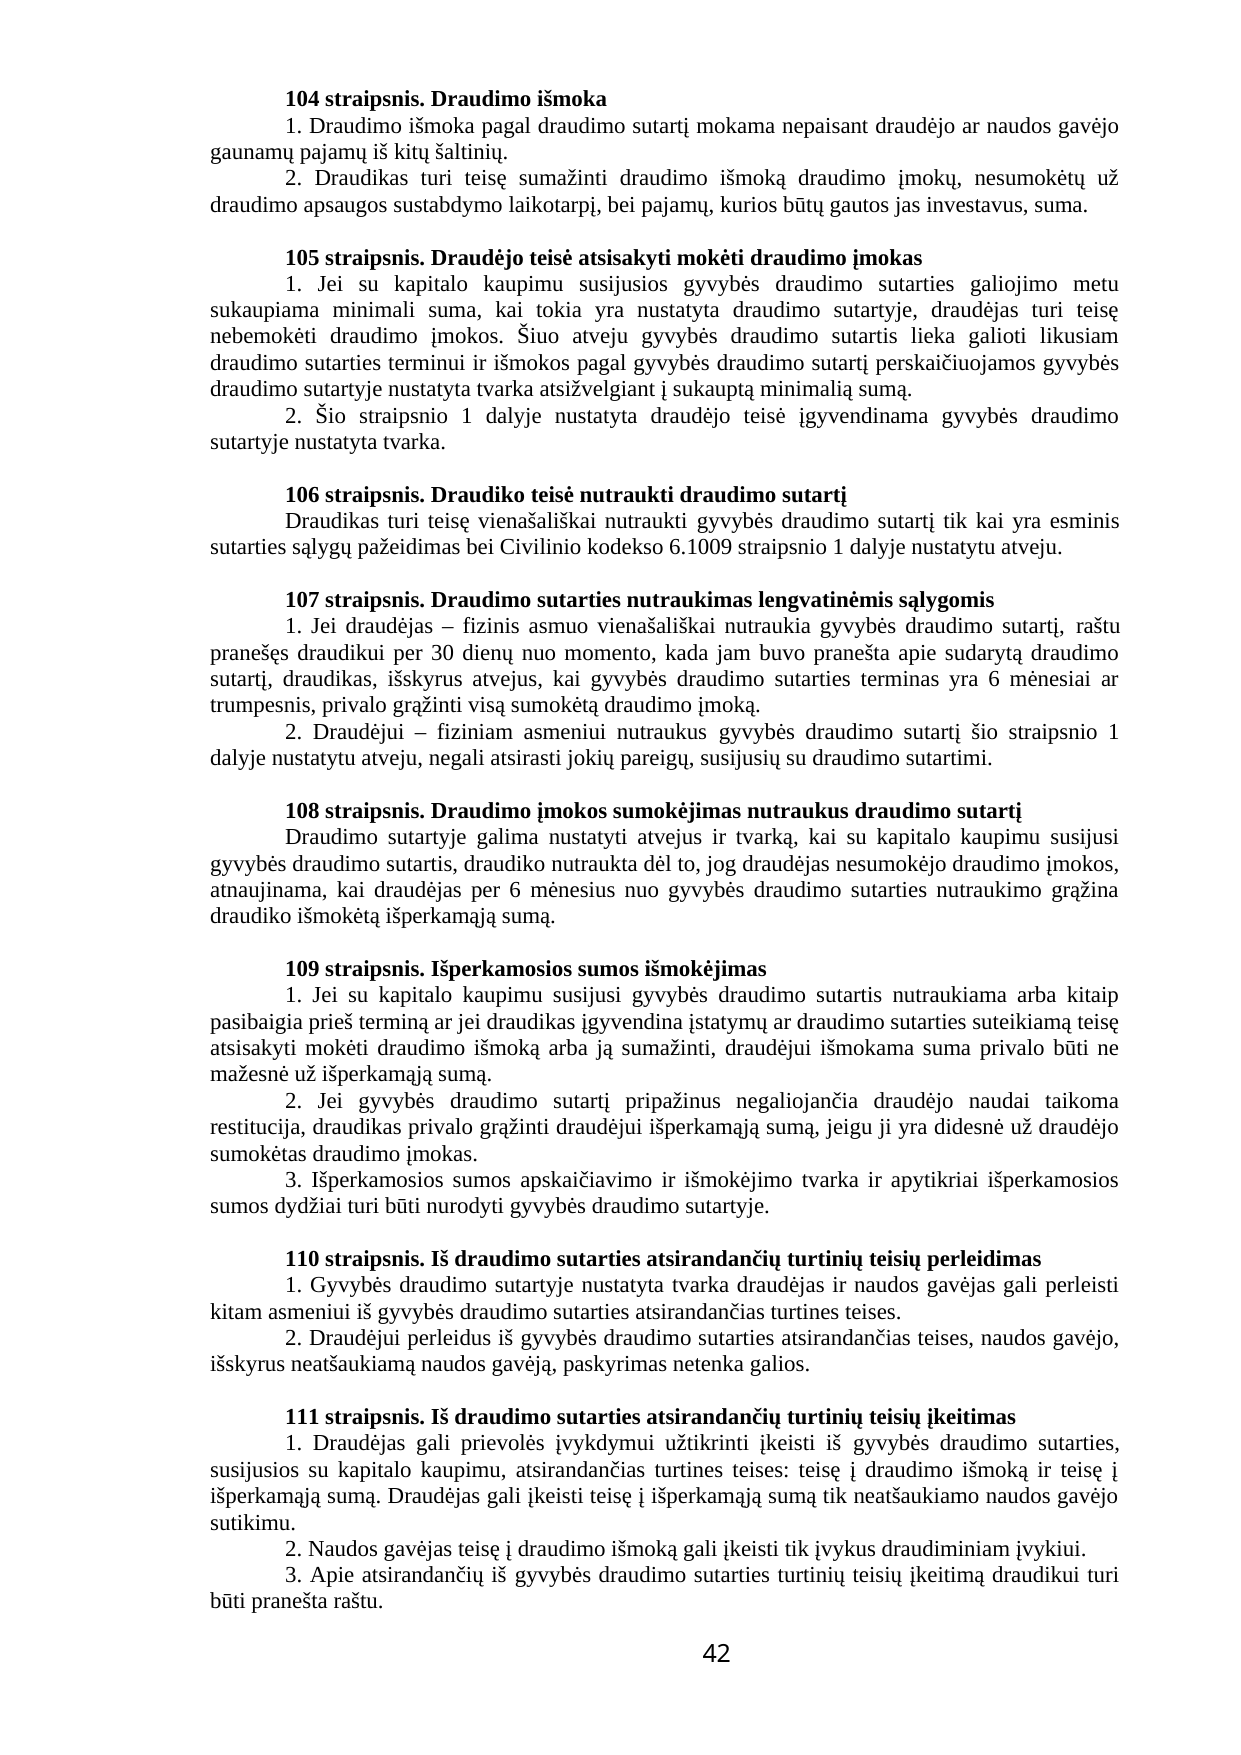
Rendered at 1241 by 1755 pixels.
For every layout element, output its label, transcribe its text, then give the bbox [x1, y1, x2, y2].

text 105 straipsnis. Draudėjo teisė atsisakyti mokėti draudimo įmokas [210, 243, 1120, 270]
text 1. Draudimo išmoka pagal draudimo sutartį mokama nepaisant draudėjo ar naudos gavėjo gaunamų pajamų iš kitų šaltinių. [210, 112, 1120, 164]
text 1. Draudėjas gali prievolės įvykdymui užtikrinti įkeisti iš gyvybės draudimo sutarties, susijusios su kapitalo kaupimu, atsirandančias turtines teises: teisę į draudimo išmoką ir teisę į išperkamąją sumą. Draudėjas gali įkeisti teisę į išperkamąją sumą tik neatšaukiamo naudos gavėjo sutikimu. [210, 1429, 1120, 1535]
text 1. Jei su kapitalo kaupimu susijusios gyvybės draudimo sutarties galiojimo metu sukaupiama minimali suma, kai tokia yra nustatyta draudimo sutartyje, draudėjas turi teisę nebemokėti draudimo įmokos. Šiuo atveju gyvybės draudimo sutartis lieka galioti likusiam draudimo sutarties terminui ir išmokos pagal gyvybės draudimo sutartį perskaičiuojamos gyvybės draudimo sutartyje nustatyta tvarka atsižvelgiant į sukauptą minimalią sumą. [210, 270, 1120, 402]
text Draudikas turi teisę vienašališkai nutraukti gyvybės draudimo sutartį tik kai yra esminis sutarties sąlygų pažeidimas bei Civilinio kodekso 6.1009 straipsnio 1 dalyje nustatytu atveju. [210, 507, 1120, 560]
text Draudimo sutartyje galima nustatyti atvejus ir tvarką, kai su kapitalo kaupimu susijusi gyvybės draudimo sutartis, draudiko nutraukta dėl to, jog draudėjas nesumokėjo draudimo įmokos, atnaujinama, kai draudėjas per 6 mėnesius nuo gyvybės draudimo sutarties nutraukimo grąžina draudiko išmokėtą išperkamąją sumą. [210, 823, 1120, 929]
text 2. Draudėjui perleidus iš gyvybės draudimo sutarties atsirandančias teises, naudos gavėjo, išskyrus neatšaukiamą naudos gavėją, paskyrimas netenka galios. [210, 1324, 1120, 1377]
text 2. Šio straipsnio 1 dalyje nustatyta draudėjo teisė įgyvendinama gyvybės draudimo sutartyje nustatyta tvarka. [210, 402, 1120, 454]
text 106 straipsnis. Draudiko teisė nutraukti draudimo sutartį [210, 481, 1120, 507]
subtitle 110 straipsnis. Iš draudimo sutarties atsirandančių turtinių teisių perleidimas [285, 1245, 1120, 1271]
text 2. Draudikas turi teisę sumažinti draudimo išmoką draudimo įmokų, nesumokėtų už draudimo apsaugos sustabdymo laikotarpį, bei pajamų, kurios būtų gautos jas investavus, suma. [210, 164, 1120, 217]
text 2. Naudos gavėjas teisę į draudimo išmoką gali įkeisti tik įvykus draudiminiam įvykiui. [210, 1535, 1120, 1561]
text 109 straipsnis. Išperkamosios sumos išmokėjimas [210, 955, 1120, 981]
text 1. Jei su kapitalo kaupimu susijusi gyvybės draudimo sutartis nutraukiama arba kitaip pasibaigia prieš terminą ar jei draudikas įgyvendina įstatymų ar draudimo sutarties suteikiamą teisę atsisakyti mokėti draudimo išmoką arba ją sumažinti, draudėjui išmokama suma privalo būti ne mažesnė už išperkamąją sumą. [210, 981, 1120, 1087]
text 104 straipsnis. Draudimo išmoka [210, 85, 1120, 112]
text 108 straipsnis. Draudimo įmokos sumokėjimas nutraukus draudimo sutartį [285, 797, 1120, 823]
text 1. Jei draudėjas – fizinis asmuo vienašališkai nutraukia gyvybės draudimo sutartį, raštu pranešęs draudikui per 30 dienų nuo momento, kada jam buvo pranešta apie sudarytą draudimo sutartį, draudikas, išskyrus atvejus, kai gyvybės draudimo sutarties terminas yra 6 mėnesiai ar trumpesnis, privalo grąžinti visą sumokėtą draudimo įmoką. [210, 612, 1120, 718]
text 111 straipsnis. Iš draudimo sutarties atsirandančių turtinių teisių įkeitimas [285, 1403, 1120, 1429]
text 2. Draudėjui – fiziniam asmeniui nutraukus gyvybės draudimo sutartį šio straipsnio 1 dalyje nustatytu atveju, negali atsirasti jokių pareigų, susijusių su draudimo sutartimi. [210, 718, 1120, 771]
text 3. Apie atsirandančių iš gyvybės draudimo sutarties turtinių teisių įkeitimą draudikui turi būti pranešta raštu. [210, 1561, 1120, 1614]
text 107 straipsnis. Draudimo sutarties nutraukimas lengvatinėmis sąlygomis [210, 586, 1120, 612]
text 3. Išperkamosios sumos apskaičiavimo ir išmokėjimo tvarka ir apytikriai išperkamosios sumos dydžiai turi būti nurodyti gyvybės draudimo sutartyje. [210, 1166, 1120, 1219]
text 1. Gyvybės draudimo sutartyje nustatyta tvarka draudėjas ir naudos gavėjas gali perleisti kitam asmeniui iš gyvybės draudimo sutarties atsirandančias turtines teises. [210, 1271, 1120, 1324]
text 2. Jei gyvybės draudimo sutartį pripažinus negaliojančia draudėjo naudai taikoma restitucija, draudikas privalo grąžinti draudėjui išperkamąją sumą, jeigu ji yra didesnė už draudėjo sumokėtas draudimo įmokas. [210, 1087, 1120, 1166]
